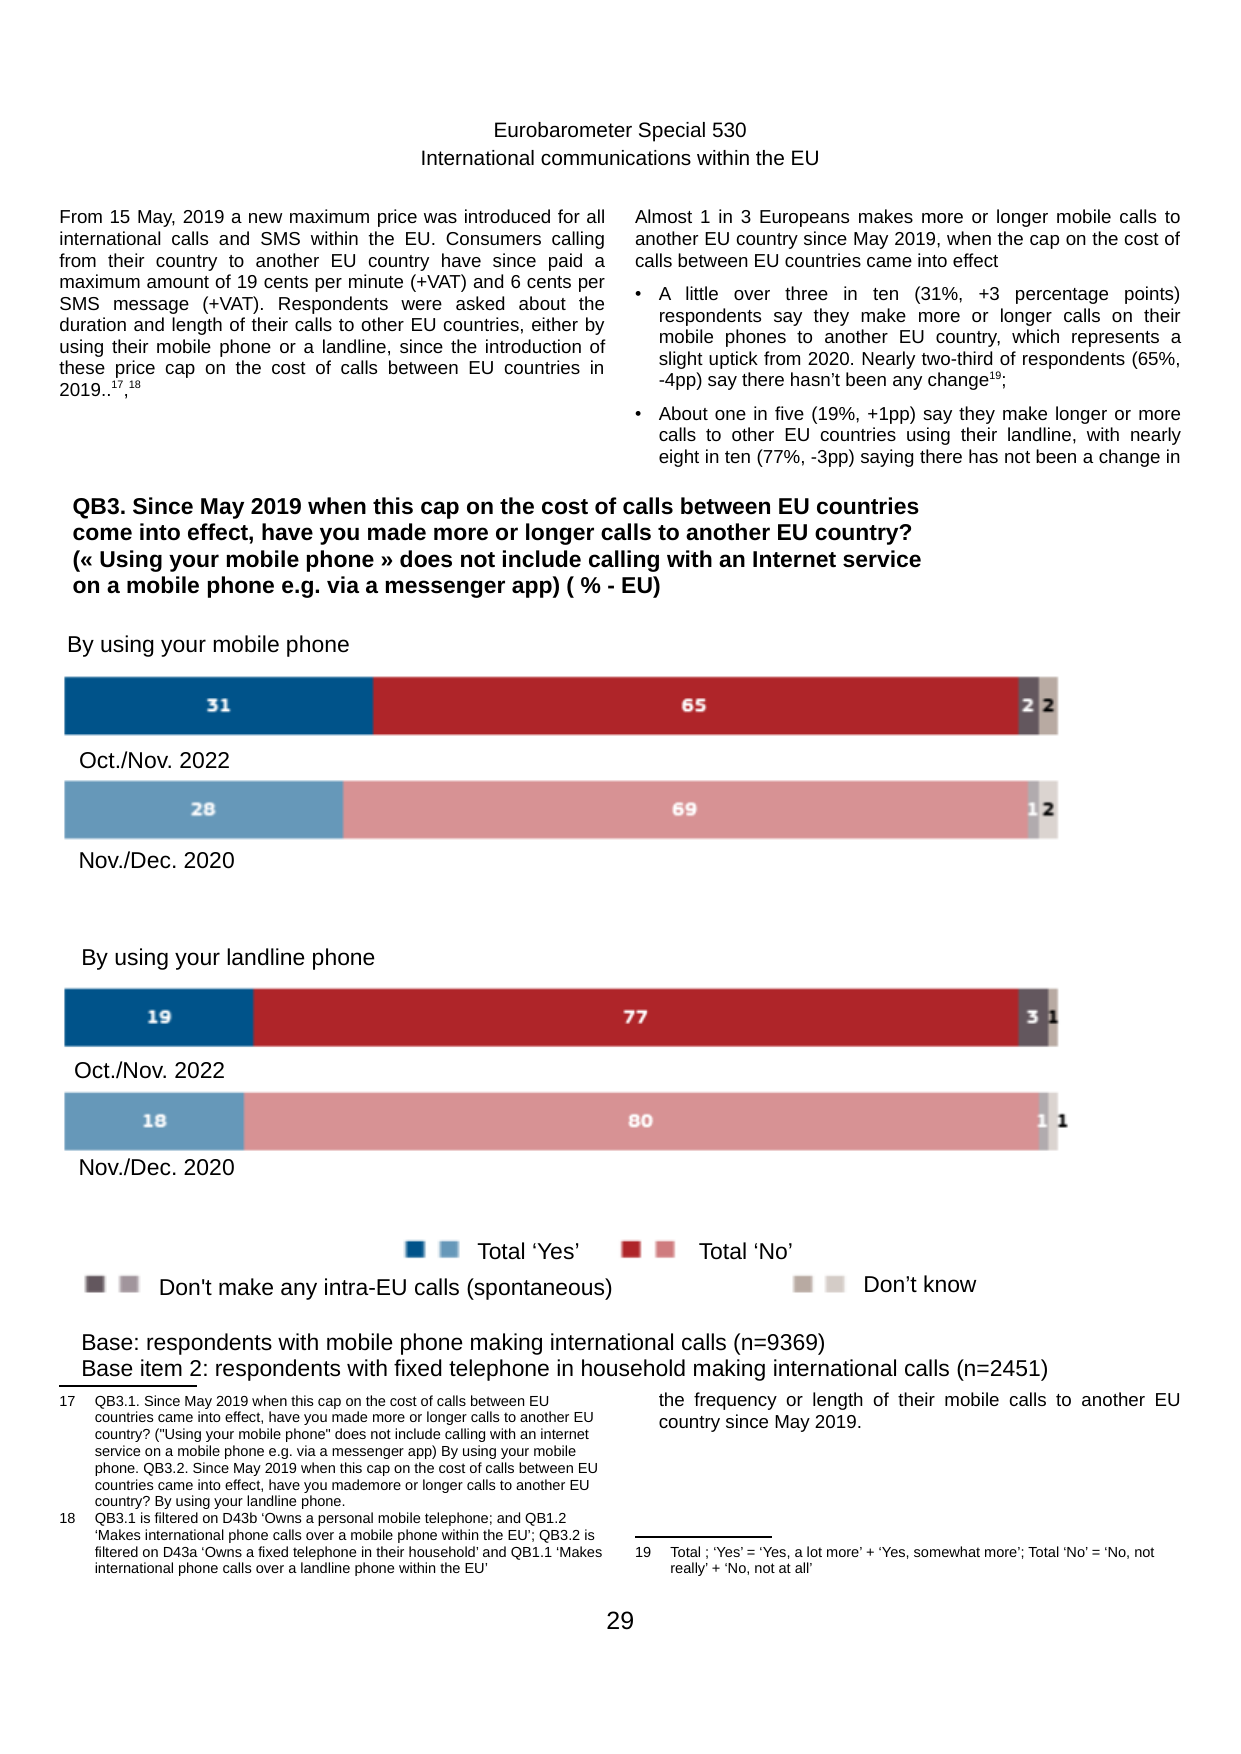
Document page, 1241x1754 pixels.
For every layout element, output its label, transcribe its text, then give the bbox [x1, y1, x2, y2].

text QB3.1 is filtered on D43b ‘Owns a personal mobile telephone; and QB1.2 ‘Makes international phone calls over a mobile phone within the EU’; QB3.2 is filtered on D43a ‘Owns a fixed telephone in their household’ and QB1.1 ‘Makes international phone calls over a landline phone within the EU’ [59, 1510, 605, 1577]
picture [67, 1207, 851, 1302]
text From 15 May, 2019 a new maximum price was introduced for all international calls and SMS within the EU. Consumers calling from their country to another EU country have since paid a maximum amount of 19 cents per minute (+VAT) and 6 cents per SMS message (+VAT). Respondents were asked about the duration and length of their calls to other EU countries, either by using their mobile phone or a landline, since the introduction of these price cap on the cost of calls between EU countries in 2019.., [59, 206, 605, 400]
list About one in five (19%, +1pp) say they make longer or more calls to other EU countries using their landline, with nearly eight in ten (77%, -3pp) saying there has not been a change in the frequency or length of their mobile calls to another EU country since May 2019. [635, 403, 1181, 1432]
list Total ; ‘Yes’ = ‘Yes, a lot more’ + ‘Yes, somewhat more’; Total ‘No’ = ‘No, not really’ + ‘No, not at all’ [635, 1543, 1181, 1577]
list A little over three in ten (31%, +3 percentage points) respondents say they make more or longer calls on their mobile phones to another EU country, which represents a slight uptick from 2020. Nearly two-third of respondents (65%, -4pp) say there hasn’t been any change; [635, 283, 1181, 391]
text Almost 1 in 3 Europeans makes more or longer mobile calls to another EU country since May 2019, when the cap on the cost of calls between EU countries came into effect [635, 206, 1181, 271]
picture [38, 661, 1112, 1158]
text QB3.1. Since May 2019 when this cap on the cost of calls between EU countries came into effect, have you made more or longer calls to another EU country? ("Using your mobile phone" does not include calling with an internet service on a mobile phone e.g. via a messenger app) By using your mobile phone. QB3.2. Since May 2019 when this cap on the cost of calls between EU countries came into effect, have you mademore or longer calls to another EU country? By using your landline phone. [59, 1392, 605, 1510]
